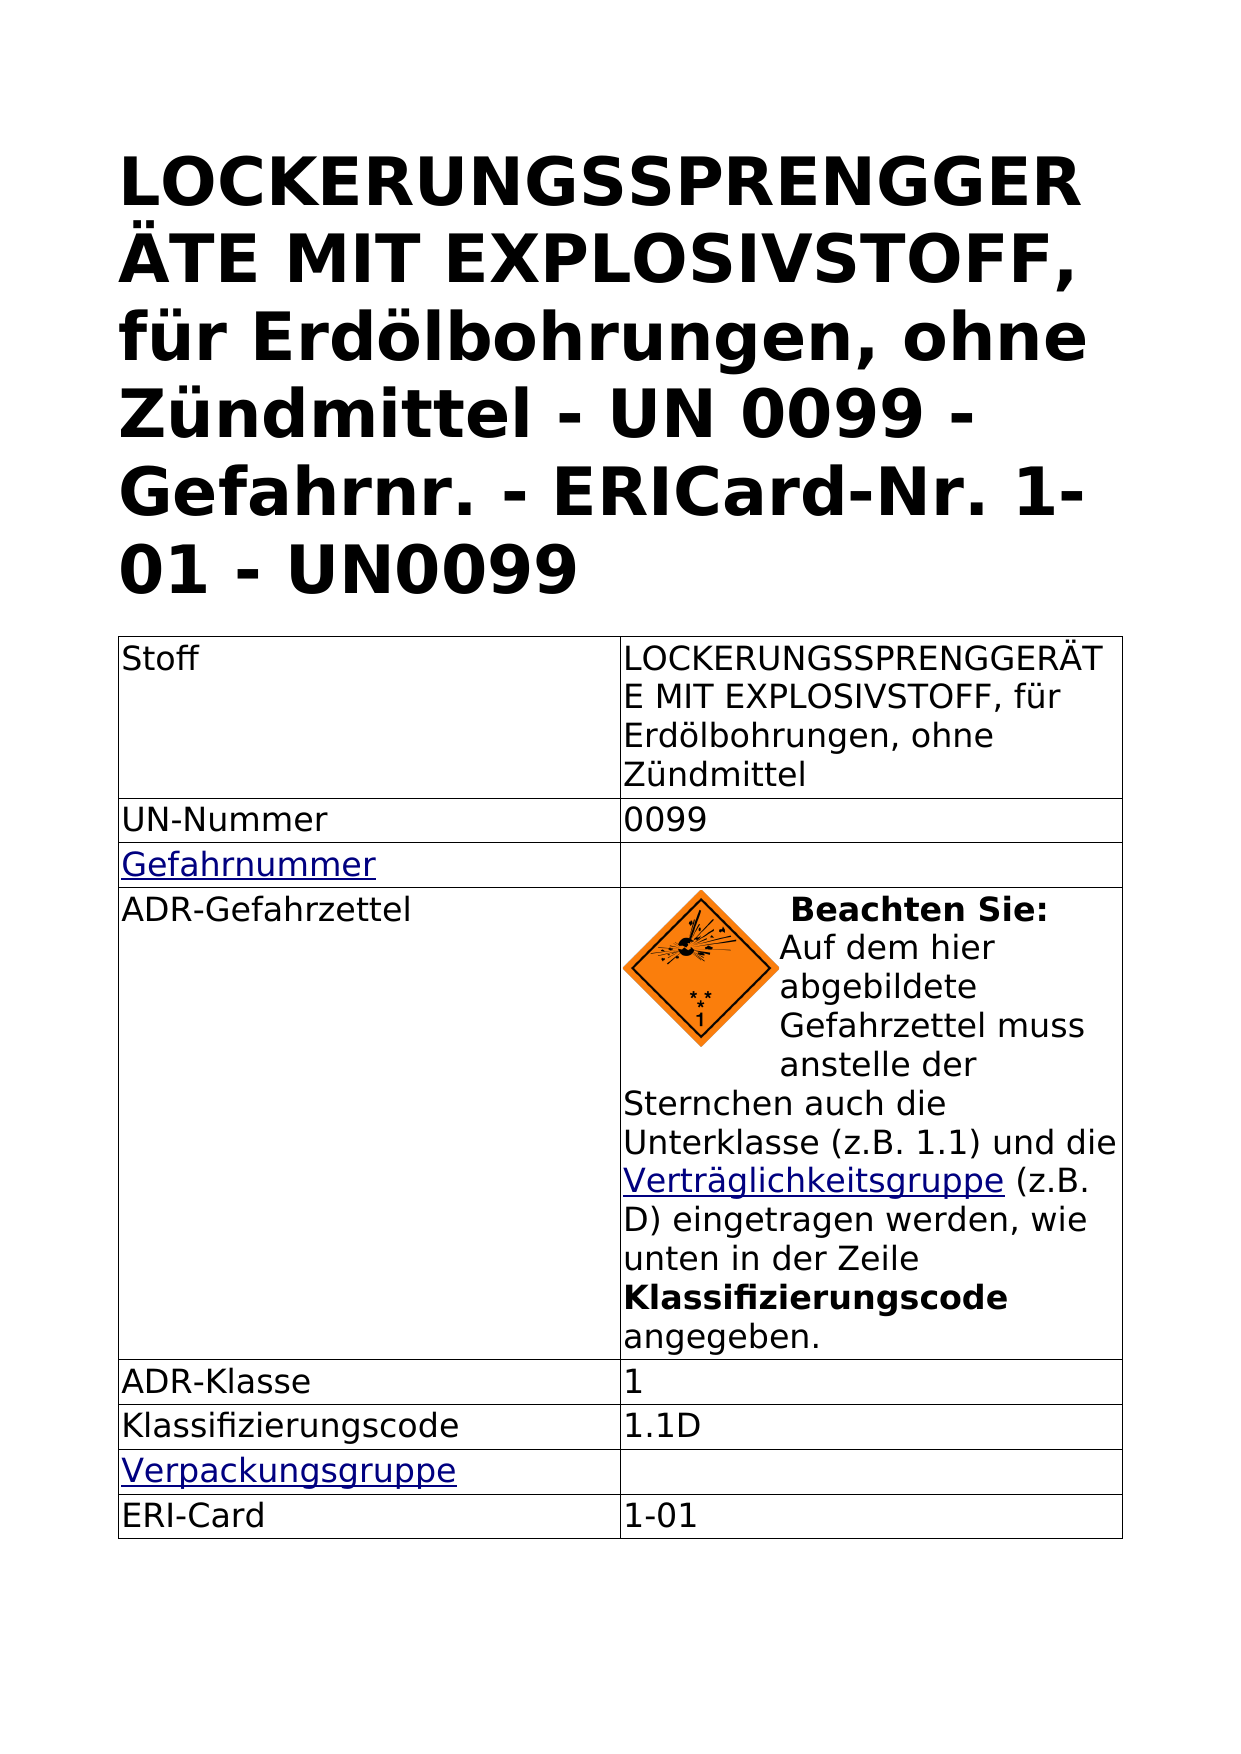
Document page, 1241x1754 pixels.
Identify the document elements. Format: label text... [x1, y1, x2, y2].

table_header Stoff [119, 637, 620, 797]
table_cell Verpackungsgruppe [119, 1450, 620, 1493]
table_cell Klassifizierungscode [119, 1405, 620, 1449]
subtitle LOCKERUNGSSPRENGGERÄTE MIT EXPLOSIVSTOFF, für Erdölbohrungen, ohne Zündmittel - UN 0099 - Gefahrnr. - ERICard-Nr. 1-01 - UN0099 [118, 143, 1122, 609]
table_header LOCKERUNGSSPRENGGERÄTE MIT EXPLOSIVSTOFF, für Erdölbohrungen, ohne Zündmittel [621, 637, 1122, 797]
picture [622, 890, 780, 1047]
table_cell ADR-Klasse [119, 1360, 620, 1404]
table_cell ADR-Gefahrzettel [119, 888, 620, 1359]
table_cell [621, 843, 1122, 887]
table_cell UN-Nummer [119, 799, 620, 842]
table_cell 1.1D [621, 1405, 1122, 1449]
table_cell 1-01 [621, 1495, 1122, 1538]
table_cell [621, 1450, 1122, 1493]
table_cell ERI-Card [119, 1495, 620, 1538]
table_cell 0099 [621, 799, 1122, 842]
table_cell Gefahrnummer [119, 843, 620, 887]
table_cell Beachten Sie: Auf dem hier abgebildete Gefahrzettel muss anstelle der Sternchen auch die Unterklasse (z.B. 1.1) und die Verträglichkeitsgruppe (z.B. D) eingetragen werden, wie unten in der Zeile Klassifizierungscode angegeben. [621, 888, 1122, 1359]
table_cell 1 [621, 1360, 1122, 1404]
